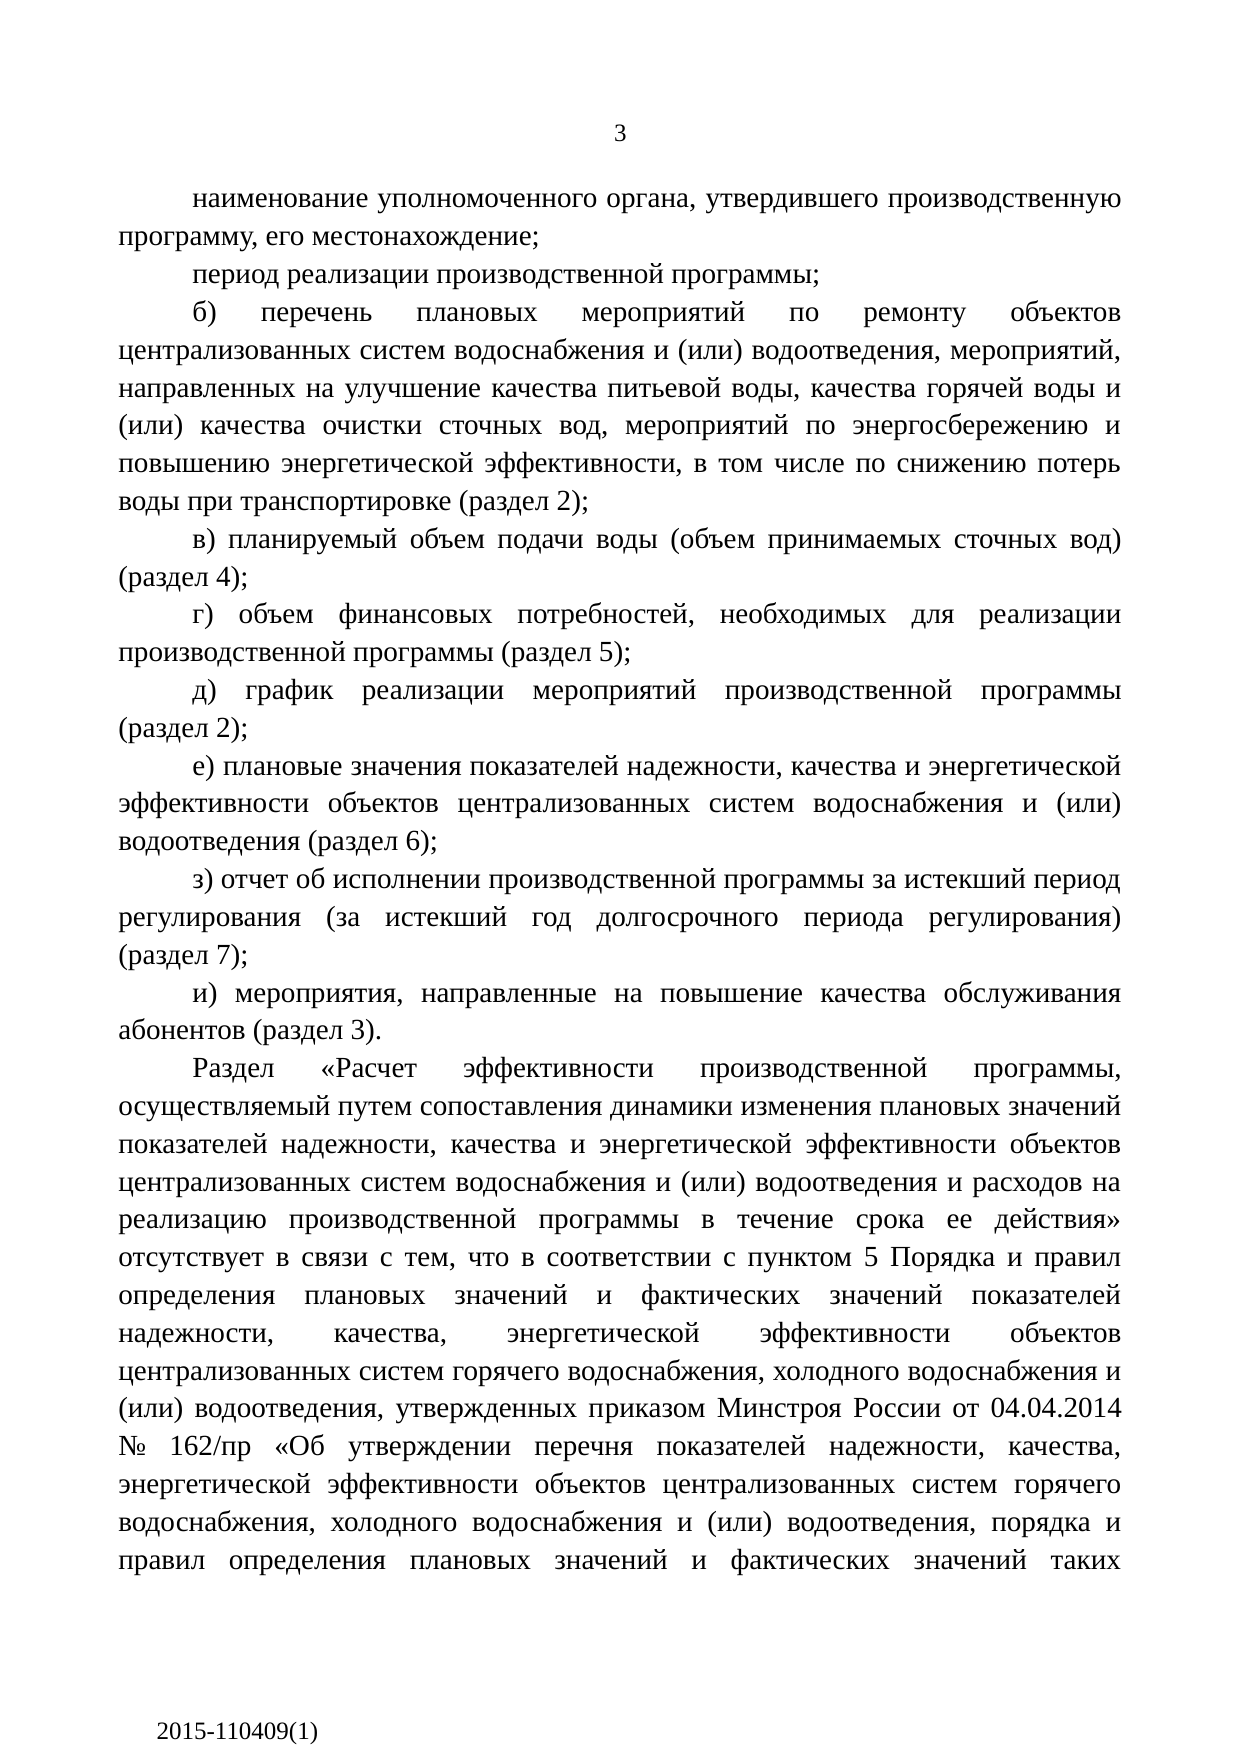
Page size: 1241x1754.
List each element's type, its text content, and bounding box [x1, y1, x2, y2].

text и) мероприятия, направленные на повышение качества обслуживания абонентов (раздел 3). [118, 970, 1122, 1046]
text в) планируемый объем подачи воды (объем принимаемых сточных вод) (раздел 4); [118, 517, 1122, 592]
text з) отчет об исполнении производственной программы за истекший период регулирования (за истекший год долгосрочного периода регулирования) (раздел 7); [118, 857, 1122, 970]
text Раздел «Расчет эффективности производственной программы, осуществляемый путем сопоставления динамики изменения плановых значений показателей надежности, качества и энергетической эффективности объектов централизованных систем водоснабжения и (или) водоотведения и расходов на реализацию производственной программы в течение срока ее действия» отсутствует в связи с тем, что в соответствии с пунктом 5 Порядка и правил определения плановых значений и фактических значений показателей надежности, качества, энергетической эффективности объектов централизованных систем горячего водоснабжения, холодного водоснабжения и (или) водоотведения, утвержденных приказом Минстроя России от 04.04.2014 № 162/пр «Об утверждении перечня показателей надежности, качества, энергетической эффективности объектов централизованных систем горячего водоснабжения, холодного водоснабжения и (или) водоотведения, порядка и правил определения плановых значений и фактических значений таких [118, 1046, 1122, 1575]
text е) плановые значения показателей надежности, качества и энергетической эффективности объектов централизованных систем водоснабжения и (или) водоотведения (раздел 6); [118, 743, 1122, 857]
text наименование уполномоченного органа, утвердившего производственную программу, его местонахождение; [118, 176, 1122, 252]
text период реализации производственной программы; [118, 252, 1122, 290]
text д) график реализации мероприятий производственной программы (раздел 2); [118, 668, 1122, 743]
text б) перечень плановых мероприятий по ремонту объектов централизованных систем водоснабжения и (или) водоотведения, мероприятий, направленных на улучшение качества питьевой воды, качества горячей воды и (или) качества очистки сточных вод, мероприятий по энергосбережению и повышению энергетической эффективности, в том числе по снижению потерь воды при транспортировке (раздел 2); [118, 290, 1122, 517]
text г) объем финансовых потребностей, необходимых для реализации производственной программы (раздел 5); [118, 592, 1122, 668]
